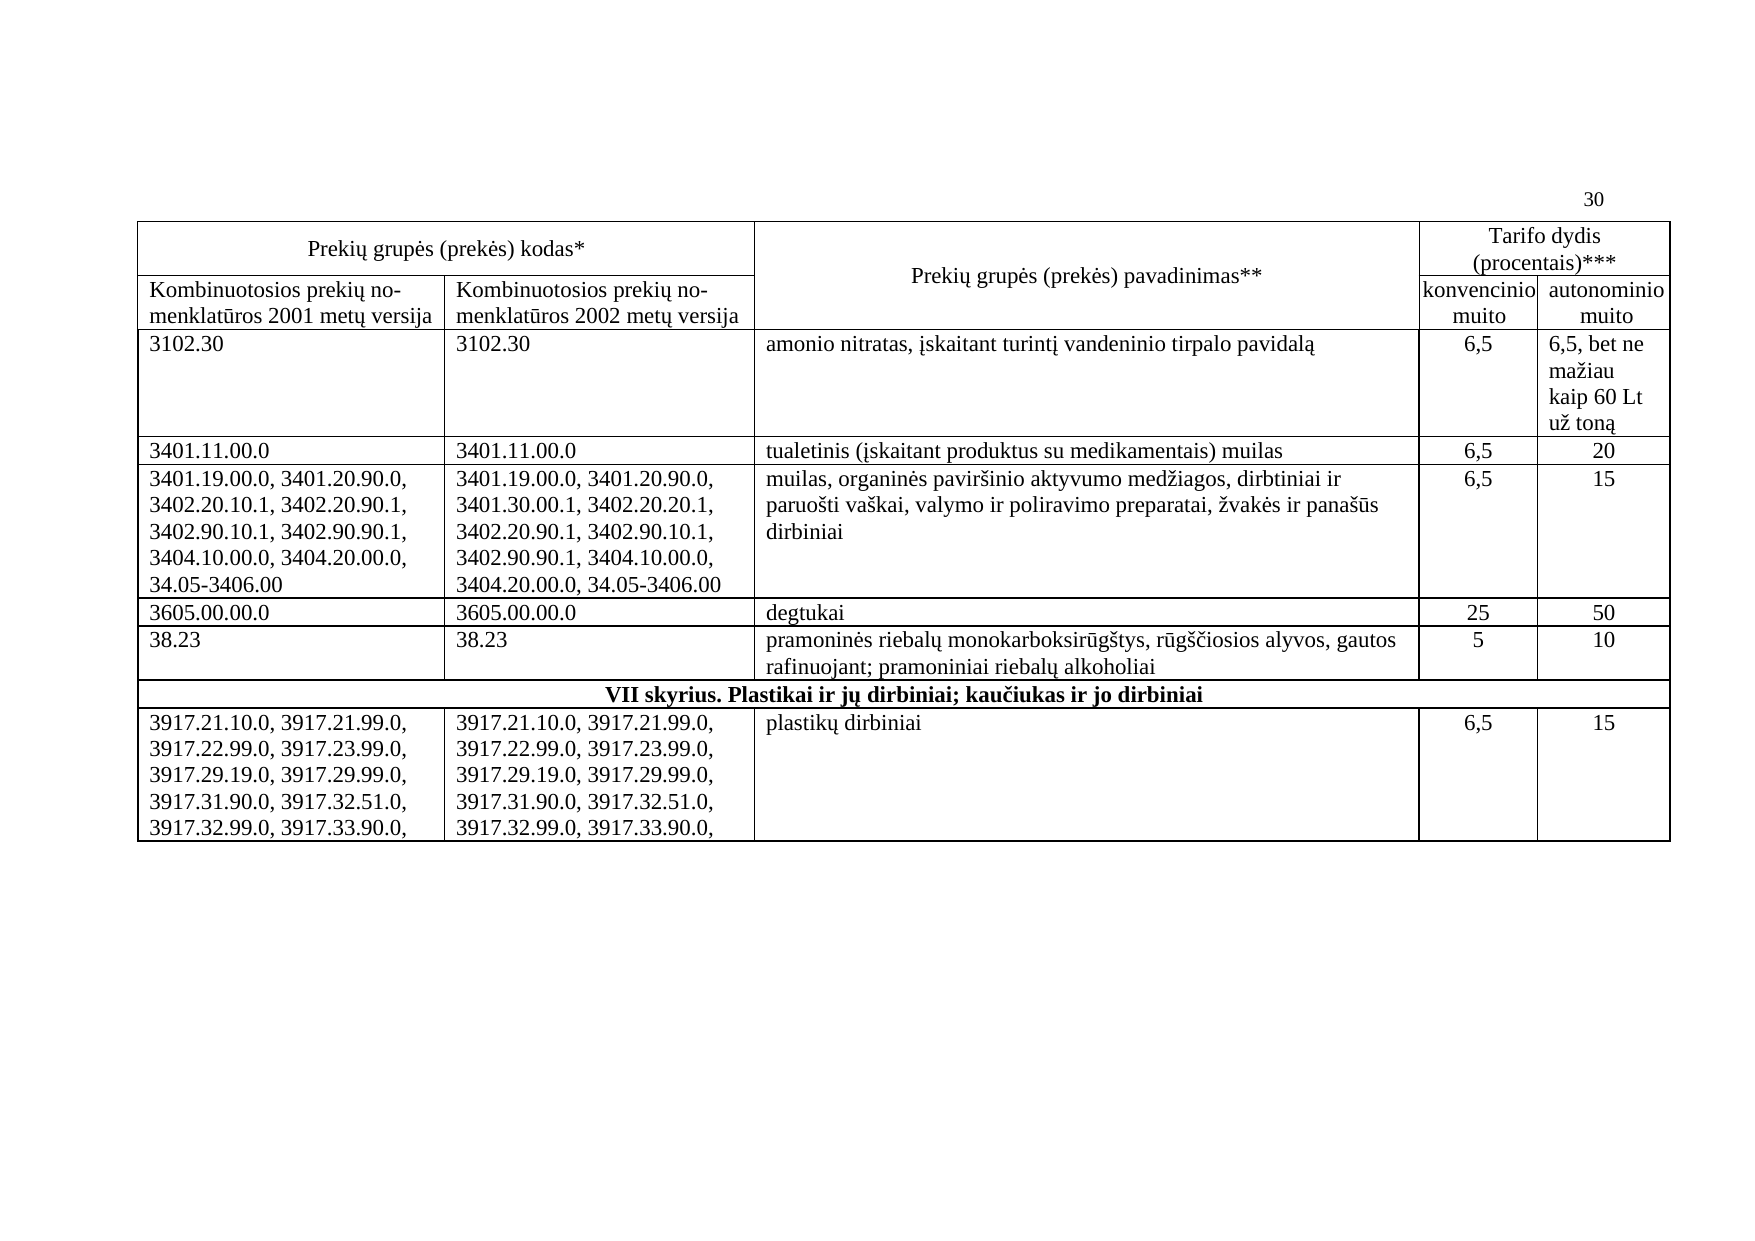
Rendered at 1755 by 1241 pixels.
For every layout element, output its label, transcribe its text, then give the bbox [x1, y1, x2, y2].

table_cell 3401.19.00.0, 3401.20.90.0, 3402.20.10.1, 3402.20.90.1, 3402.90.10.1, 3402.90.90.1, 3404.10.00.0, 3404.20.00.0, 34.05-3406.00 [139, 465, 444, 597]
table_header Prekių grupės (prekės) pavadinimas** [755, 222, 1419, 329]
table_cell 3401.19.00.0, 3401.20.90.0, 3401.30.00.1, 3402.20.20.1, 3402.20.90.1, 3402.90.10.1, 3402.90.90.1, 3404.10.00.0, 3404.20.00.0, 34.05-3406.00 [445, 465, 754, 597]
table_cell 10 [1538, 627, 1669, 679]
table_cell VII skyrius. Plastikai ir jų dirbiniai; kaučiukas ir jo dirbiniai [139, 681, 1669, 707]
table_cell konvencinio muito [1420, 276, 1537, 329]
table_cell 15 [1538, 465, 1669, 597]
table_cell 15 [1538, 709, 1669, 840]
table_cell 6,5 [1420, 709, 1537, 840]
table_header Prekių grupės (prekės) kodas* [138, 222, 754, 275]
table_cell 3917.21.10.0, 3917.21.99.0, 3917.22.99.0, 3917.23.99.0, 3917.29.19.0, 3917.29.99.0, 3917.31.90.0, 3917.32.51.0, 3917.32.99.0, 3917.33.90.0, [445, 709, 754, 840]
table_cell 20 [1538, 437, 1669, 464]
table_cell 3605.00.00.0 [445, 599, 754, 625]
table_cell 38.23 [445, 627, 754, 679]
table_header Tarifo dydis (procentais)*** [1420, 222, 1669, 275]
table_cell 3401.11.00.0 [445, 437, 754, 464]
table_cell plastikų dirbiniai [755, 709, 1418, 840]
table_cell 6,5 [1420, 330, 1537, 436]
table_cell autonominio muito [1538, 276, 1669, 329]
table_cell Kombinuotosios prekių no-menklatūros 2002 metų versija [445, 276, 754, 329]
table_cell 3401.11.00.0 [139, 437, 444, 464]
table_cell 50 [1538, 599, 1669, 625]
table_cell 6,5 [1420, 465, 1537, 597]
table_cell 3605.00.00.0 [139, 599, 444, 625]
table_cell degtukai [755, 599, 1418, 625]
table_cell 3102.30 [139, 330, 444, 436]
table_cell 6,5 [1420, 437, 1537, 464]
table_cell Kombinuotosios prekių no-menklatūros 2001 metų versija [138, 276, 444, 329]
table_cell pramoninės riebalų monokarboksirūgštys, rūgščiosios alyvos, gautos rafinuojant; pramoniniai riebalų alkoholiai [755, 627, 1418, 679]
table_cell 38.23 [139, 627, 444, 679]
table_cell 6,5, bet ne mažiau kaip 60 Lt už toną [1538, 330, 1669, 436]
table_cell tualetinis (įskaitant produktus su medikamentais) muilas [755, 437, 1418, 464]
table_cell amonio nitratas, įskaitant turintį vandeninio tirpalo pavidalą [755, 330, 1418, 436]
table_cell 3917.21.10.0, 3917.21.99.0, 3917.22.99.0, 3917.23.99.0, 3917.29.19.0, 3917.29.99.0, 3917.31.90.0, 3917.32.51.0, 3917.32.99.0, 3917.33.90.0, [139, 709, 444, 840]
table_cell muilas, organinės paviršinio aktyvumo medžiagos, dirbtiniai ir paruošti vaškai, valymo ir poliravimo preparatai, žvakės ir panašūs dirbiniai [755, 465, 1418, 597]
table_cell 3102.30 [445, 330, 754, 436]
table_cell 25 [1420, 599, 1537, 625]
table_cell 5 [1420, 627, 1537, 679]
